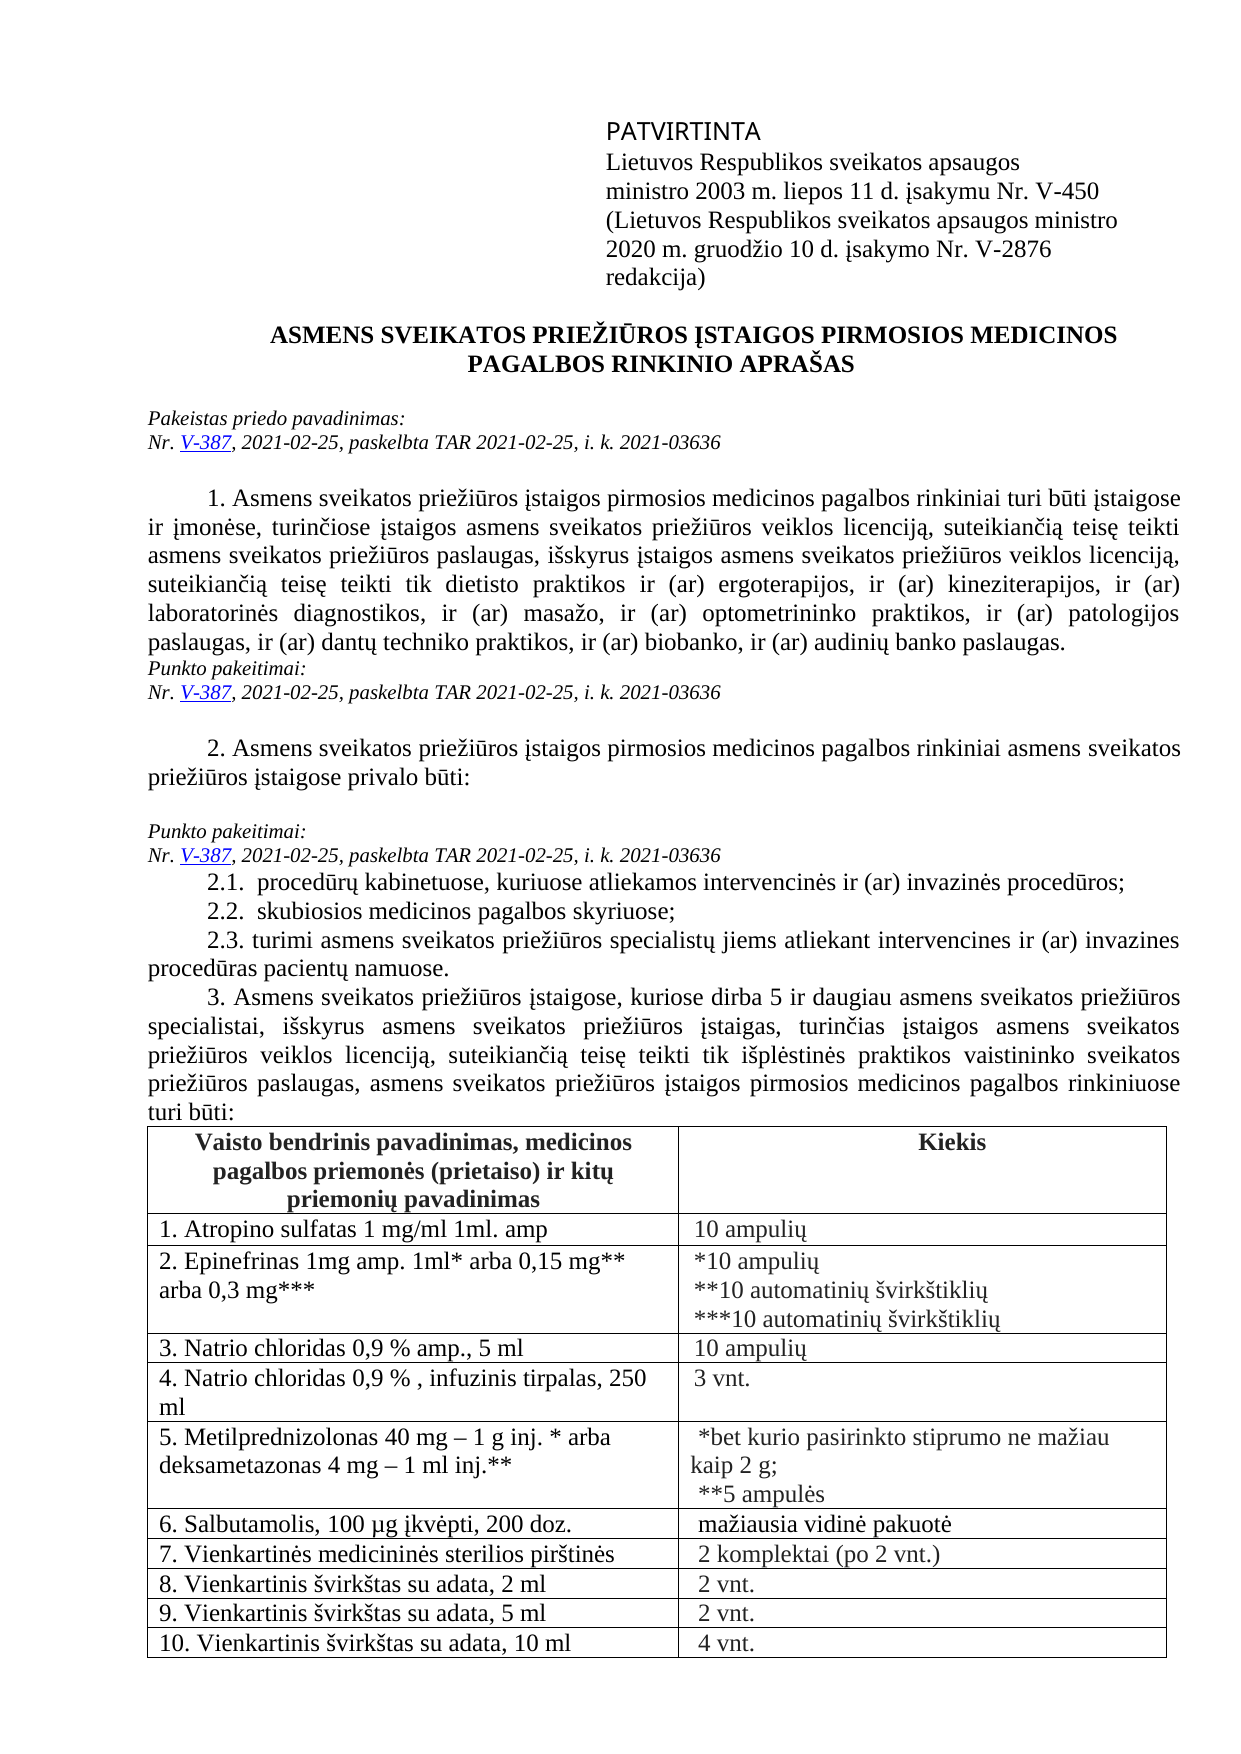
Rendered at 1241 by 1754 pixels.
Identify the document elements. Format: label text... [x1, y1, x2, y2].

text 2.1. procedūrų kabinetuose, kuriuose atliekamos intervencinės ir (ar) invazinės procedūros; [148, 867, 1181, 896]
text 3. Asmens sveikatos priežiūros įstaigose, kuriose dirba 5 ir daugiau asmens sveikatos priežiūros specialistai, išskyrus asmens sveikatos priežiūros įstaigas, turinčias įstaigos asmens sveikatos priežiūros veiklos licenciją, suteikiančią teisę teikti tik išplėstinės praktikos vaistininko sveikatos priežiūros paslaugas, asmens sveikatos priežiūros įstaigos pirmosios medicinos pagalbos rinkiniuose turi būti: [148, 982, 1181, 1126]
text 1. Asmens sveikatos priežiūros įstaigos pirmosios medicinos pagalbos rinkiniai turi būti įstaigose ir įmonėse, turinčiose įstaigos asmens sveikatos priežiūros veiklos licenciją, suteikiančią teisę teikti asmens sveikatos priežiūros paslaugas, išskyrus įstaigos asmens sveikatos priežiūros veiklos licenciją, suteikiančią teisę teikti tik dietisto praktikos ir (ar) ergoterapijos, ir (ar) kineziterapijos, ir (ar) laboratorinės diagnostikos, ir (ar) masažo, ir (ar) optometrininko praktikos, ir (ar) patologijos paslaugas, ir (ar) dantų techniko praktikos, ir (ar) biobanko, ir (ar) audinių banko paslaugas. [148, 483, 1181, 656]
table_header Kiekis [679, 1127, 1166, 1213]
table_cell 5. Metilprednizolonas 40 mg – 1 g inj. * arba deksametazonas 4 mg – 1 ml inj.** [148, 1422, 678, 1508]
table_cell mažiausia vidinė pakuotė [679, 1509, 1166, 1538]
table_cell 3 vnt. [679, 1363, 1166, 1421]
table_cell 7. Vienkartinės medicininės sterilios pirštinės [148, 1539, 678, 1568]
table_cell 3. Natrio chloridas 0,9 % amp., 5 ml [148, 1334, 678, 1362]
text Punkto pakeitimai: [148, 656, 1181, 680]
text Nr. V-387, 2021-02-25, paskelbta TAR 2021-02-25, i. k. 2021-03636 [148, 430, 1181, 454]
table_cell 2 vnt. [679, 1569, 1166, 1597]
table_cell 10 ampulių [679, 1214, 1166, 1245]
text PATVIRTINTA [148, 113, 1181, 147]
text ministro 2003 m. liepos 11 d. įsakymu Nr. V-450 [148, 176, 1181, 205]
text 2. Asmens sveikatos priežiūros įstaigos pirmosios medicinos pagalbos rinkiniai asmens sveikatos priežiūros įstaigose privalo būti: [148, 733, 1181, 790]
text 2.3. turimi asmens sveikatos priežiūros specialistų jiems atliekant intervencines ir (ar) invazines procedūras pacientų namuose. [148, 925, 1181, 982]
table_cell *bet kurio pasirinkto stiprumo ne mažiau kaip 2 g; **5 ampulės [679, 1422, 1166, 1508]
text Nr. V-387, 2021-02-25, paskelbta TAR 2021-02-25, i. k. 2021-03636 [148, 843, 1181, 867]
text (Lietuvos Respublikos sveikatos apsaugos ministro [148, 205, 1181, 234]
text Lietuvos Respublikos sveikatos apsaugos [148, 147, 1181, 176]
table_cell 10 ampulių [679, 1334, 1166, 1362]
table_cell 6. Salbutamolis, 100 µg įkvėpti, 200 doz. [148, 1509, 678, 1538]
text redakcija) [148, 262, 1181, 291]
text 2020 m. gruodžio 10 d. įsakymo Nr. V-2876 [148, 234, 1181, 262]
table_cell 1. Atropino sulfatas 1 mg/ml 1ml. amp [148, 1214, 678, 1245]
table_cell 2 vnt. [679, 1599, 1166, 1627]
text 2.2. skubiosios medicinos pagalbos skyriuose; [148, 896, 1181, 925]
table_cell 2 komplektai (po 2 vnt.) [679, 1539, 1166, 1568]
text ASMENS SVEIKATOS PRIEŽIŪROS ĮSTAIGOS PIRMOSIOS MEDICINOS PAGALBOS RINKINIO APRAŠAS [148, 320, 1181, 377]
text Punkto pakeitimai: [148, 819, 1181, 843]
table_cell 10. Vienkartinis švirkštas su adata, 10 ml [148, 1628, 678, 1657]
table_header Vaisto bendrinis pavadinimas, medicinos pagalbos priemonės (prietaiso) ir kitų priemonių pavadinimas [148, 1127, 678, 1213]
table_cell 8. Vienkartinis švirkštas su adata, 2 ml [148, 1569, 678, 1597]
text Nr. V-387, 2021-02-25, paskelbta TAR 2021-02-25, i. k. 2021-03636 [148, 680, 1181, 704]
table_cell 4 vnt. [679, 1628, 1166, 1657]
text Pakeistas priedo pavadinimas: [148, 406, 1181, 430]
table_cell 9. Vienkartinis švirkštas su adata, 5 ml [148, 1599, 678, 1627]
table_cell 4. Natrio chloridas 0,9 % , infuzinis tirpalas, 250 ml [148, 1363, 678, 1421]
table_cell *10 ampulių **10 automatinių švirkštiklių ***10 automatinių švirkštiklių [679, 1246, 1166, 1332]
table_cell 2. Epinefrinas 1mg amp. 1ml* arba 0,15 mg** arba 0,3 mg*** [148, 1246, 678, 1332]
